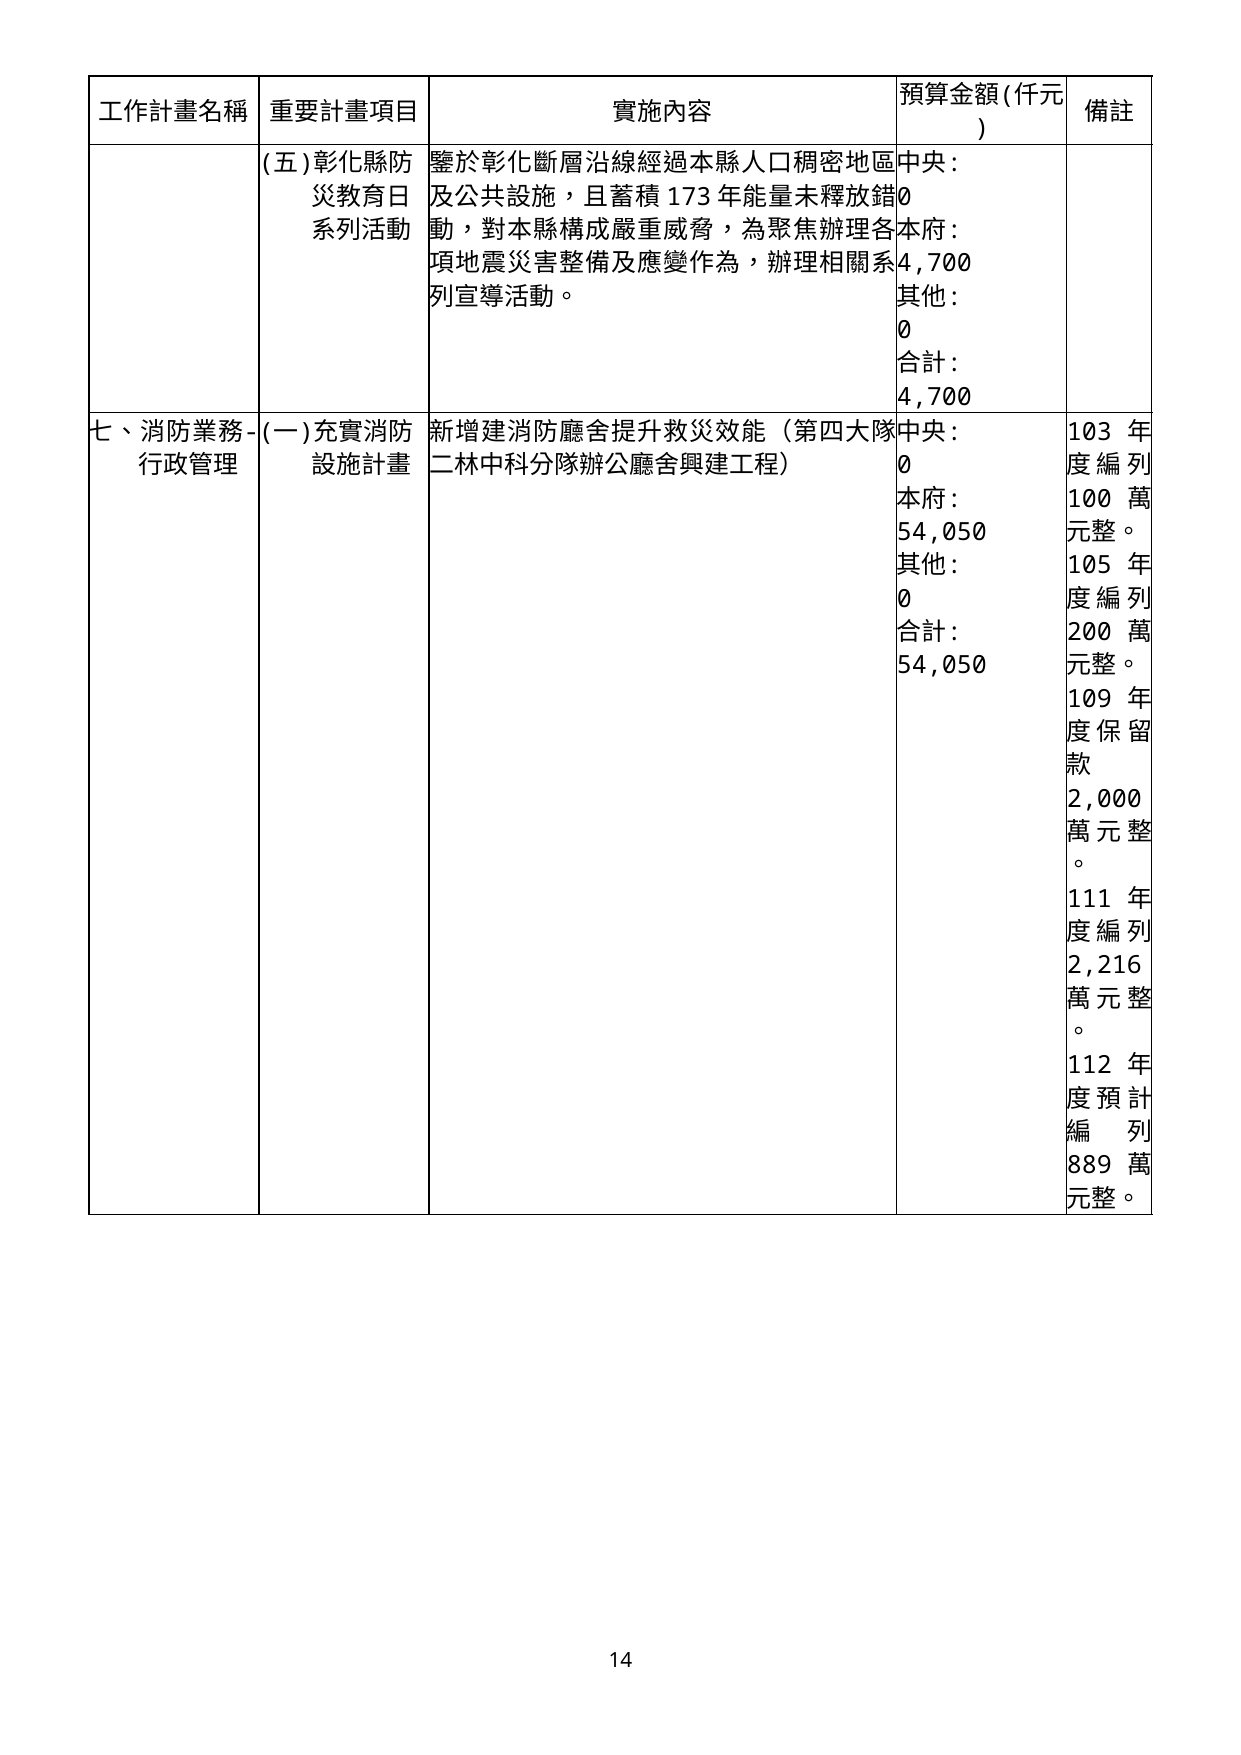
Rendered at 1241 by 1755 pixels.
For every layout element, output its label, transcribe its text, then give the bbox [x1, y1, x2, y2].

table_header 實施內容 [430, 77, 896, 143]
table_cell 103年度編列100萬元整。 105年度編列200萬元整。 109年度保留款2,000萬元整。 111年度編列2,216萬元整。 112年度預計編列889萬元整。 [1067, 413, 1151, 1214]
table_header 工作計畫名稱 [90, 77, 258, 143]
table_cell 鑒於彰化斷層沿線經過本縣人口稠密地區及公共設施，且蓄積173年能量未釋放錯動，對本縣構成嚴重威脅，為聚焦辦理各項地震災害整備及應變作為，辦理相關系列宣導活動。 [430, 145, 896, 412]
table_cell 中央: 0 本府: 4,700 其他: 0 合計: 4,700 [897, 145, 1066, 412]
table_header 備註 [1067, 77, 1151, 143]
table_header 重要計畫項目 [260, 77, 428, 143]
table_cell 七、消防業務-行政管理 [90, 413, 258, 1214]
table_cell (五)彰化縣防災教育日系列活動 [260, 145, 428, 412]
table_cell (一)充實消防設施計畫 [260, 413, 428, 1214]
table_cell 新增建消防廳舍提升救災效能（第四大隊二林中科分隊辦公廳舍興建工程） [430, 413, 896, 1214]
table_cell 中央: 0 本府: 54,050 其他: 0 合計: 54,050 [897, 413, 1066, 1214]
table_cell [90, 145, 258, 412]
table_cell [1067, 145, 1151, 412]
table_header 預算金額(仟元) [897, 77, 1066, 143]
